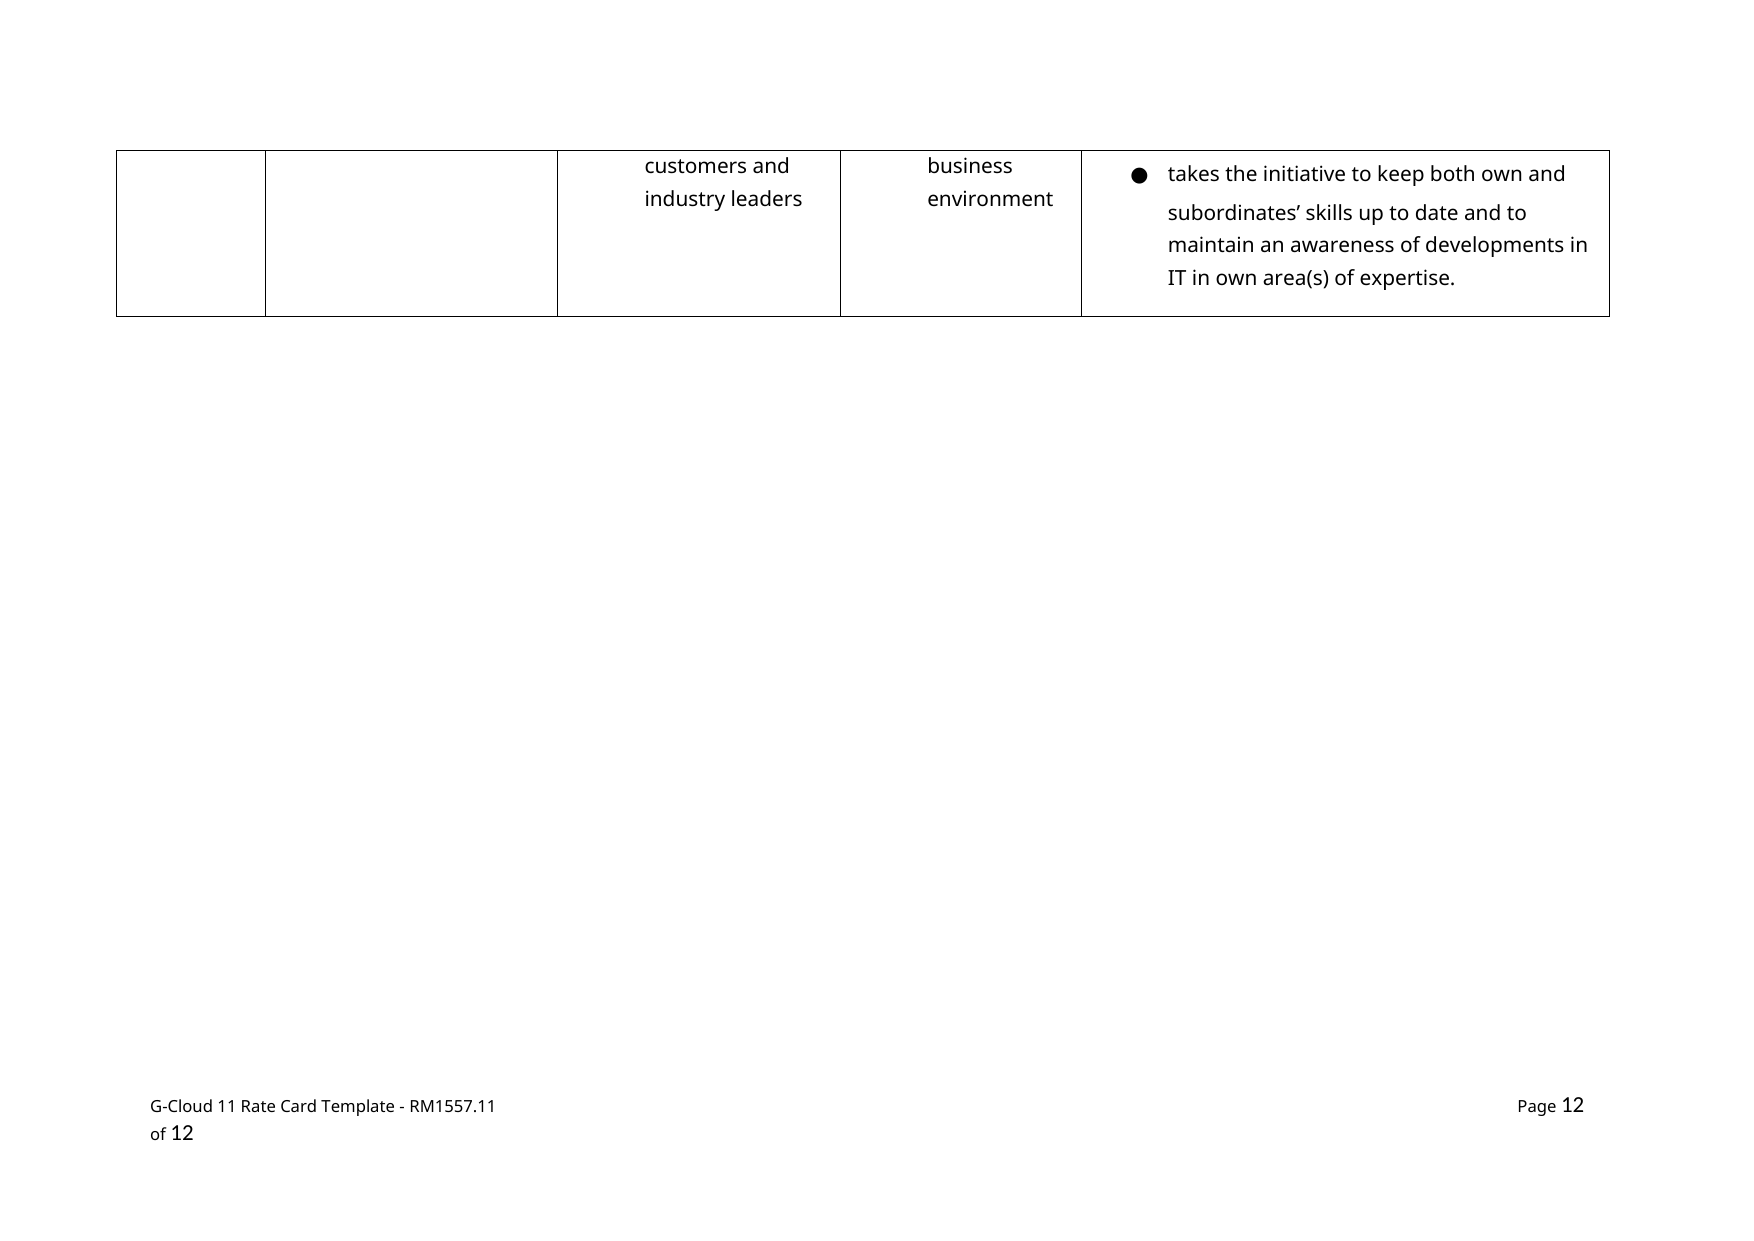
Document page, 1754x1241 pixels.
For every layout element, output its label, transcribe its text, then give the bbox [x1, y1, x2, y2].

table_cell business environment [841, 151, 1081, 316]
table_cell has a full range of strategic management and leadership skills understands, explains and presents complex technical ideas to both technical and non-technical audiences at all levels up to the highest in a persuasive and convincing manner has a broad and deep IT knowledge coupled with equivalent knowledge of the activities of those businesses and other organisations that use and exploit IT communicates the potential impact of emerging technologies on organisations and individuals and analyses the risks of using or not using such technologies assesses the impact of legislation, and actively promotes compliance takes the initiative to keep both own and subordinates’ skills up to date and to maintain an awareness of developments in IT in own area(s) of expertise. [1082, 151, 1609, 316]
table_cell [117, 151, 265, 316]
table_cell customers and industry leaders [558, 151, 840, 316]
table_cell [266, 151, 557, 316]
